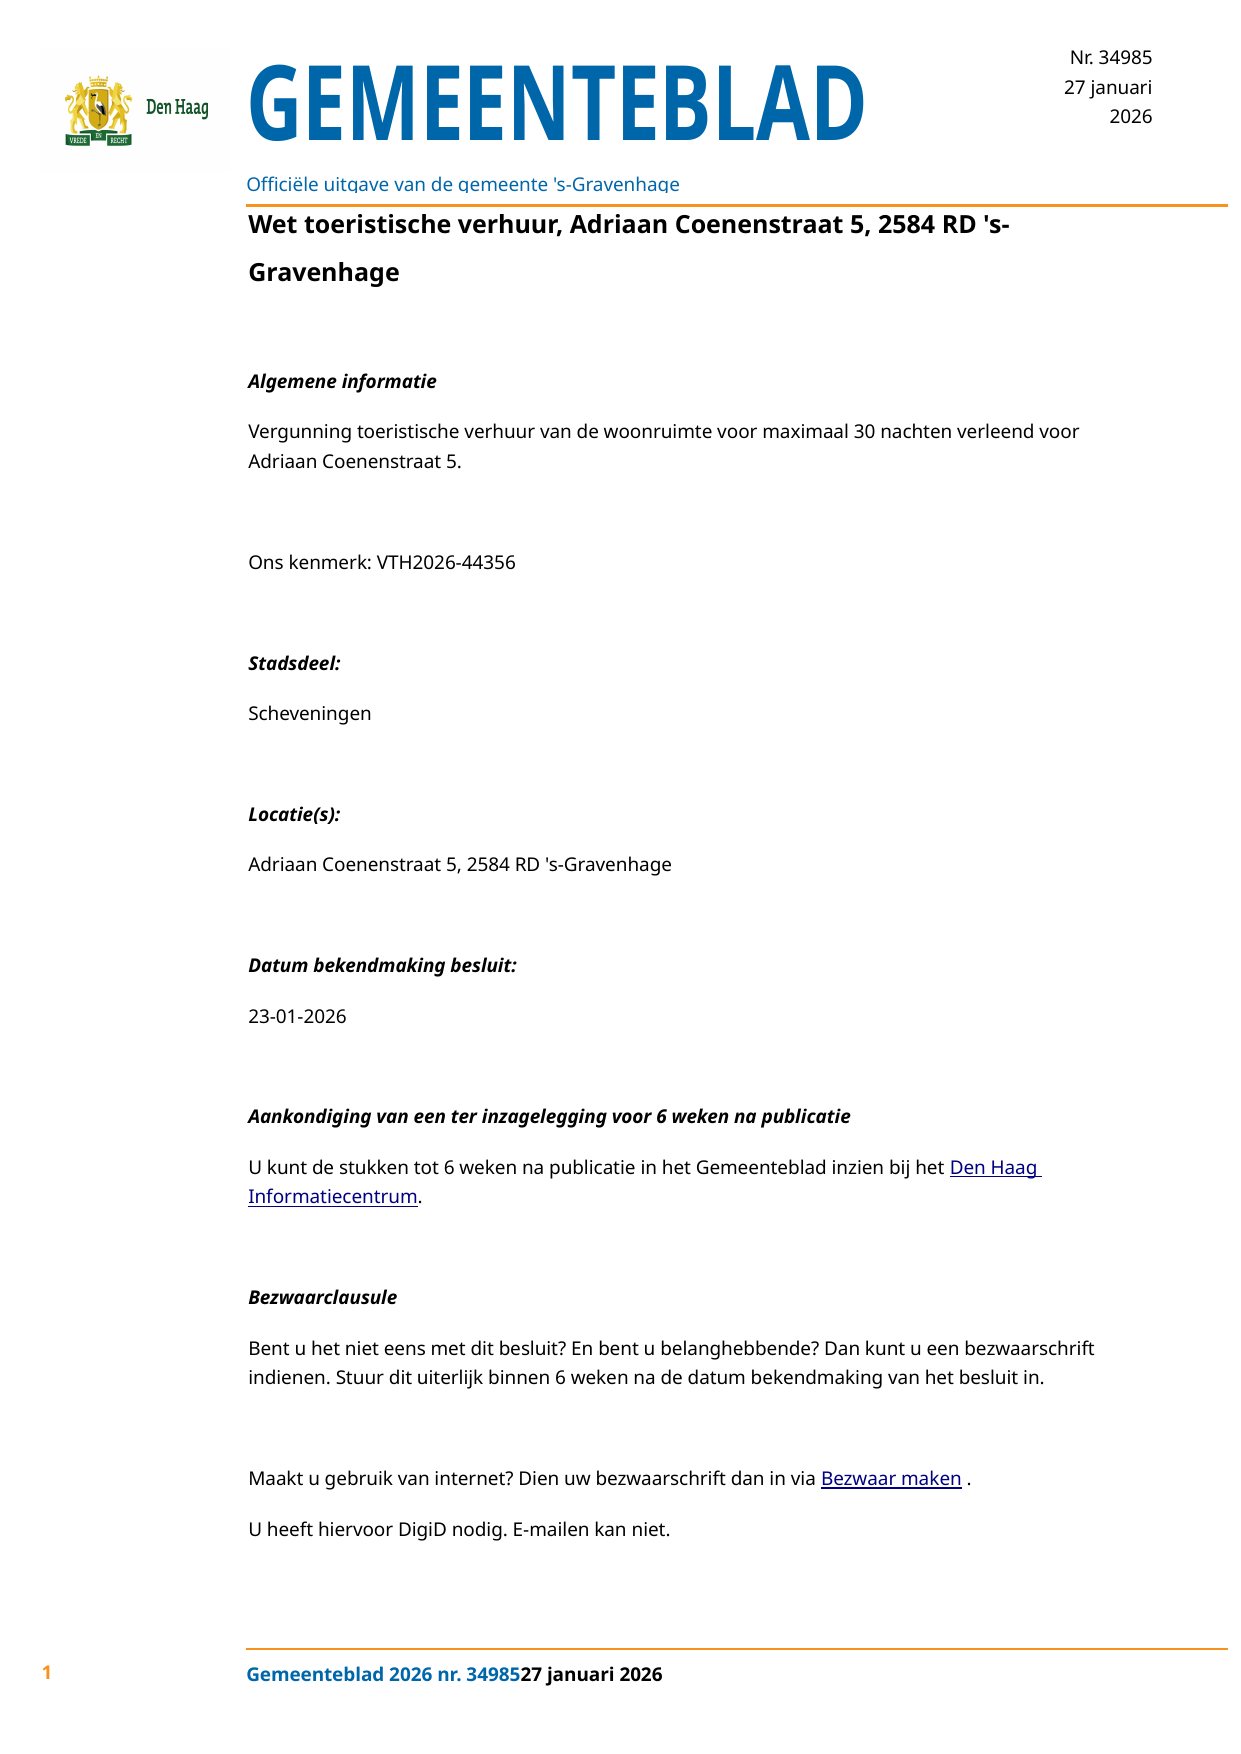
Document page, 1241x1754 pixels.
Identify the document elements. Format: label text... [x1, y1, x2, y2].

text Wet toeristische verhuur, Adriaan Coenenstraat 5, 2584 RD 's-Gravenhage [248, 207, 1152, 288]
text Aankondiging van een ter inzagelegging voor 6 weken na publicatie [248, 1104, 1152, 1129]
text Bent u het niet eens met dit besluit? En bent u belanghebbende? Dan kunt u een bezwaarschrift indienen. Stuur dit uiterlijk binnen 6 weken na de datum bekendmaking van het besluit in. [248, 1335, 1152, 1390]
text Locatie(s): [248, 801, 1152, 827]
text Adriaan Coenenstraat 5, 2584 RD 's-Gravenhage [248, 852, 1152, 877]
text 23-01-2026 [248, 1003, 1152, 1029]
text U heeft hiervoor DigiD nodig. E-mailen kan niet. [248, 1516, 1152, 1542]
text Bezwaarclausule [248, 1284, 1152, 1310]
text Vergunning toeristische verhuur van de woonruimte voor maximaal 30 nachten verleend voor Adriaan Coenenstraat 5. [248, 419, 1152, 474]
text Ons kenmerk: VTH2026-44356 [248, 549, 1152, 575]
text Stadsdeel: [248, 650, 1152, 676]
text Algemene informatie [248, 368, 1152, 394]
text U kunt de stukken tot 6 weken na publicatie in het Gemeenteblad inzien bij het Den Haag Informatiecentrum. [248, 1154, 1152, 1209]
picture [41, 47, 231, 172]
text Datum bekendmaking besluit: [248, 952, 1152, 978]
text Maakt u gebruik van internet? Dien uw bezwaarschrift dan in via Bezwaar maken . [248, 1465, 1152, 1491]
text Scheveningen [248, 700, 1152, 726]
